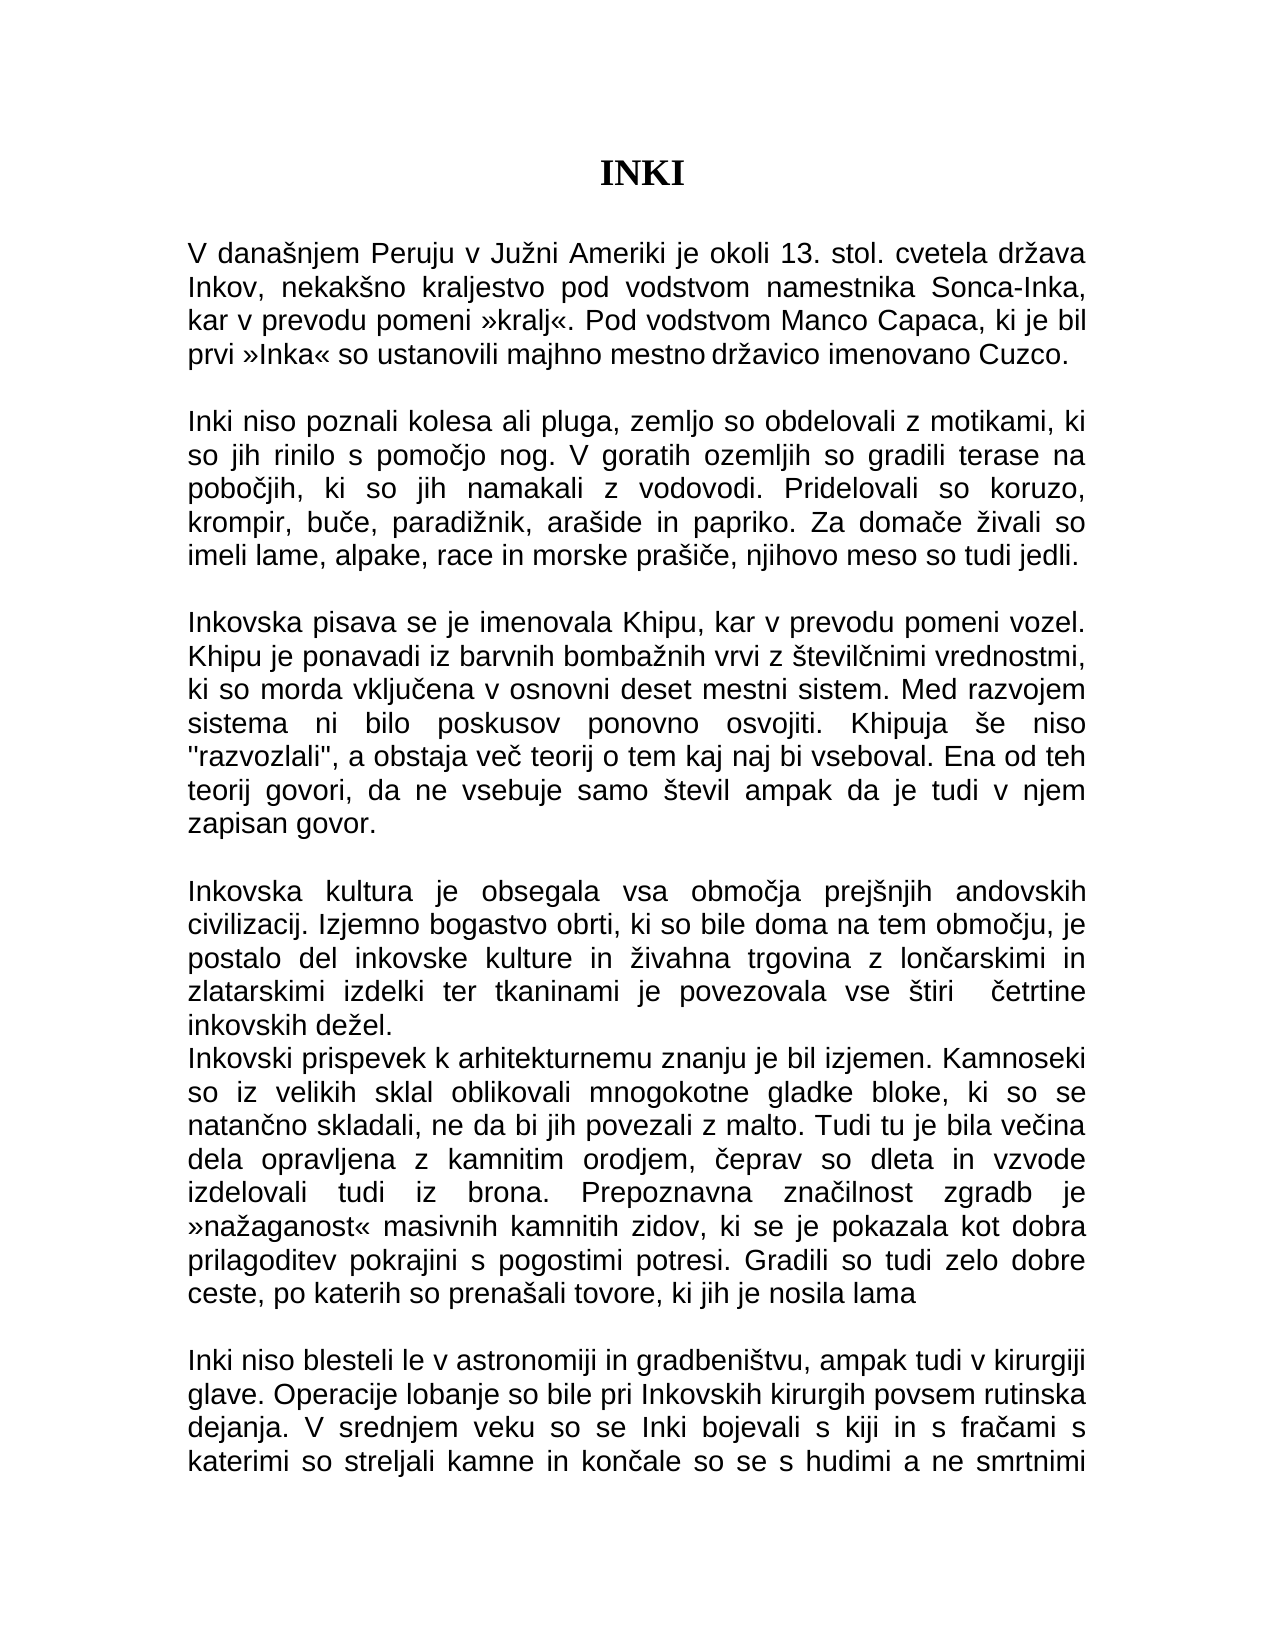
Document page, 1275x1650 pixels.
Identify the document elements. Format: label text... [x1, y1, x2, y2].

text Inkovska pisava se je imenovala Khipu, kar v prevodu pomeni vozel. Khipu je ponavadi iz barvnih bombažnih vrvi z številčnimi vrednostmi, ki so morda vključena v osnovni deset mestni sistem. Med razvojem sistema ni bilo poskusov ponovno osvojiti. Khipuja še niso ''razvozlali'', a obstaja več teorij o tem kaj naj bi vseboval. Ena od teh teorij govori, da ne vsebuje samo števil ampak da je tudi v njem zapisan govor. [187, 605, 1087, 840]
text Inkovska kultura je obsegala vsa območja prejšnjih andovskih civilizacij. Izjemno bogastvo obrti, ki so bile doma na tem območju, je postalo del inkovske kulture in živahna trgovina z lončarskimi in zlatarskimi izdelki ter tkaninami je povezovala vse štiri četrtine inkovskih dežel. [187, 873, 1087, 1041]
text Inki niso blesteli le v astronomiji in gradbeništvu, ampak tudi v kirurgiji glave. Operacije lobanje so bile pri Inkovskih kirurgih povsem rutinska dejanja. V srednjem veku so se Inki bojevali s kiji in s fračami s katerimi so streljali kamne in končale so se s hudimi a ne smrtnimi [187, 1343, 1087, 1477]
text Inki niso poznali kolesa ali pluga, zemljo so obdelovali z motikami, ki so jih rinilo s pomočjo nog. V goratih ozemljih so gradili terase na pobočjih, ki so jih namakali z vodovodi. Pridelovali so koruzo, krompir, buče, paradižnik, arašide in papriko. Za domače živali so imeli lame, alpake, race in morske prašiče, njihovo meso so tudi jedli. [187, 404, 1087, 572]
text INKI [187, 150, 1087, 193]
text V današnjem Peruju v Južni Ameriki je okoli 13. stol. cvetela država Inkov, nekakšno kraljestvo pod vodstvom namestnika Sonca-Inka, kar v prevodu pomeni »kralj«. Pod vodstvom Manco Capaca, ki je bil prvi »Inka« so ustanovili majhno mestno državico imenovano Cuzco. [187, 236, 1087, 370]
text Inkovski prispevek k arhitekturnemu znanju je bil izjemen. Kamnoseki so iz velikih sklal oblikovali mnogokotne gladke bloke, ki so se natančno skladali, ne da bi jih povezali z malto. Tudi tu je bila večina dela opravljena z kamnitim orodjem, čeprav so dleta in vzvode izdelovali tudi iz brona. Prepoznavna značilnost zgradb je »nažaganost« masivnih kamnitih zidov, ki se je pokazala kot dobra prilagoditev pokrajini s pogostimi potresi. Gradili so tudi zelo dobre ceste, po katerih so prenašali tovore, ki jih je nosila lama [187, 1041, 1087, 1309]
